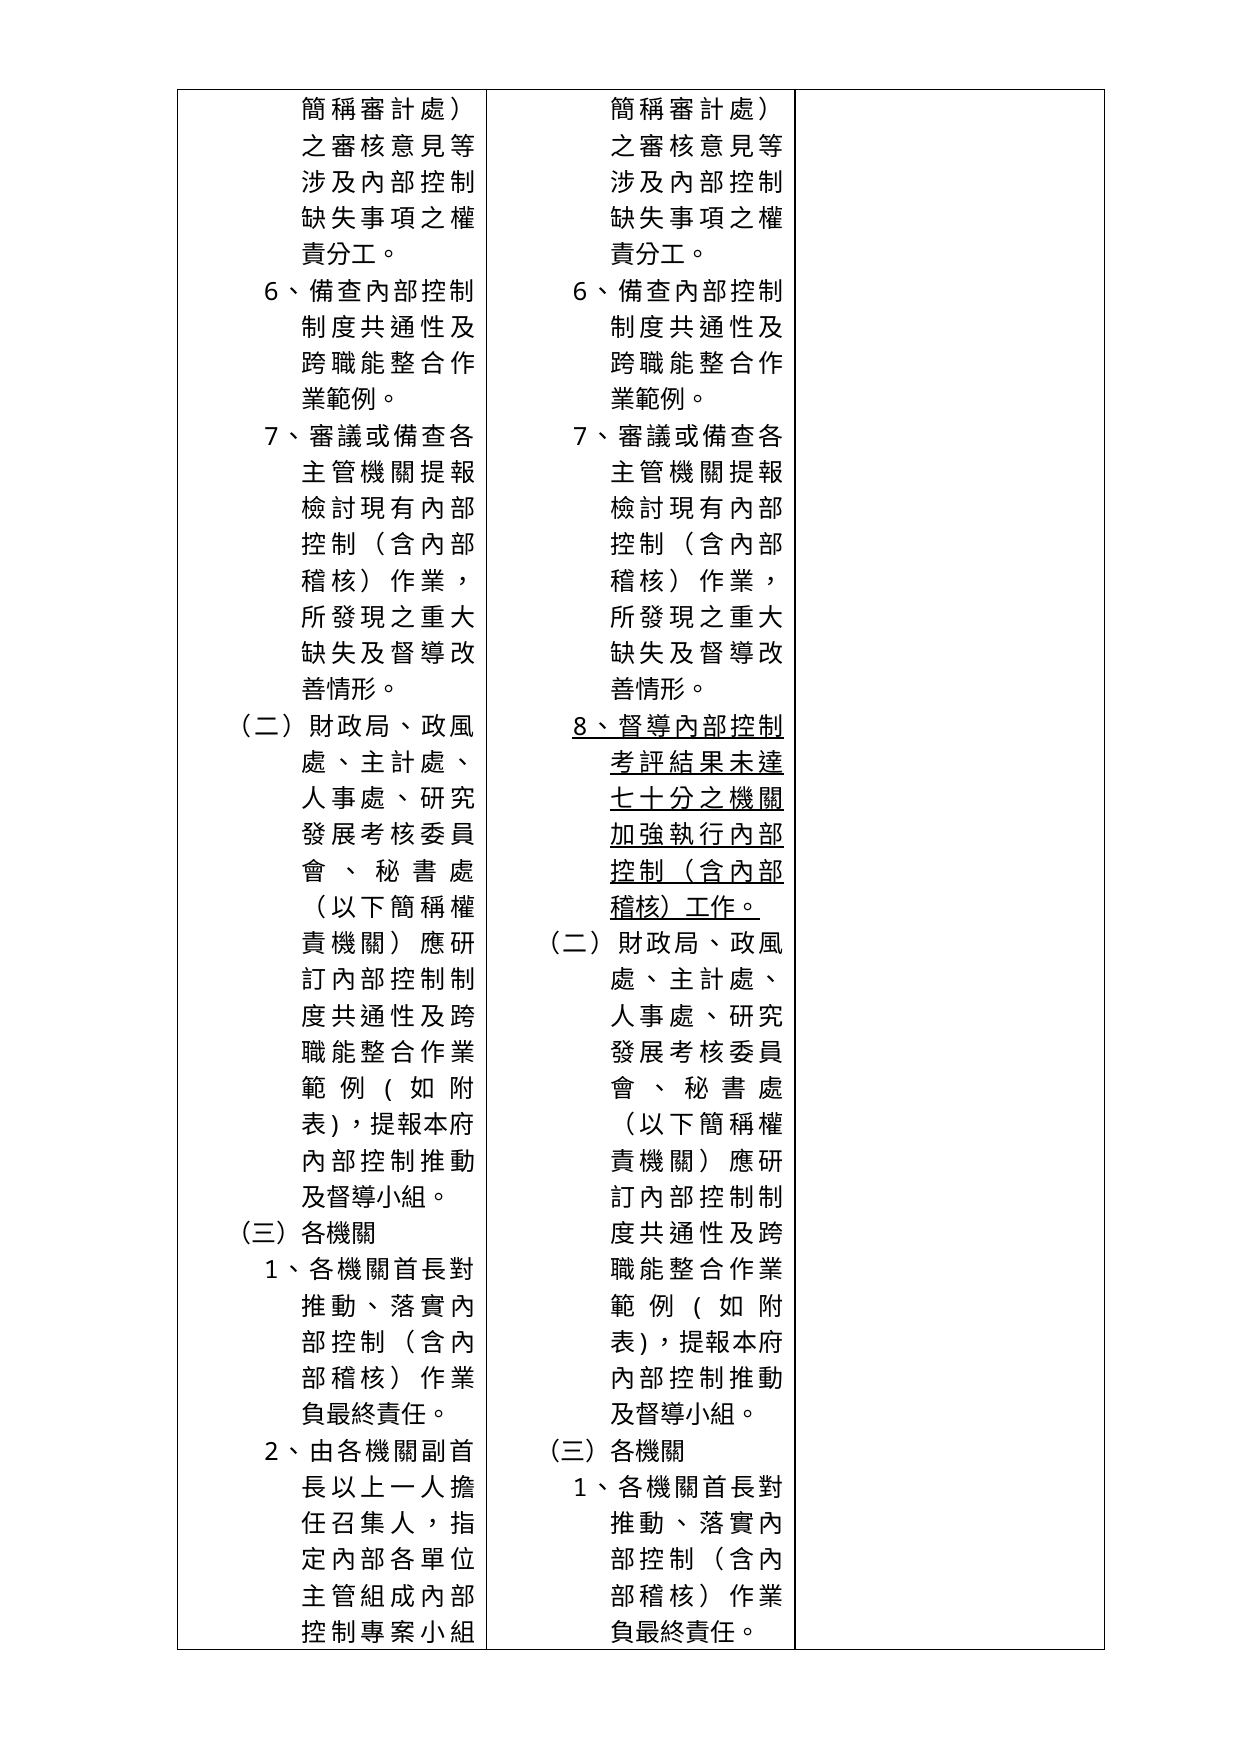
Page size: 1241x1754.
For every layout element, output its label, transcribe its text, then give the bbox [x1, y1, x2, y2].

table_cell 簡稱審計處）之審核意見等涉及內部控制缺失事項之權責分工。 6、備查內部控制制度共通性及跨職能整合作業範例。 7、審議或備查各主管機關提報檢討現有內部控制（含內部稽核）作業，所發現之重大缺失及督導改善情形。 8、督導內部控制考評結果未達七十分之機關加強執行內部控制（含內部稽核）工作。 （二）財政局、政風處、主計處、人事處、研究發展考核委員會、秘書處（以下簡稱權責機關）應研訂內部控制制度共通性及跨職能整合作業範例(如附表)，提報本府內部控制推動及督導小組。 （三）各機關 1、各機關首長對推動、落實內部控制（含內部稽核）作業負最終責任。 [487, 90, 794, 1648]
table_cell 簡稱審計處）之審核意見等涉及內部控制缺失事項之權責分工。 6、備查內部控制制度共通性及跨職能整合作業範例。 7、審議或備查各主管機關提報檢討現有內部控制（含內部稽核）作業，所發現之重大缺失及督導改善情形。 （二）財政局、政風處、主計處、人事處、研究發展考核委員會、秘書處（以下簡稱權責機關）應研訂內部控制制度共通性及跨職能整合作業範例(如附表)，提報本府內部控制推動及督導小組。 （三）各機關 1、各機關首長對推動、落實內部控制（含內部稽核）作業負最終責任。 2、由各機關副首長以上一人擔任召集人，指定內部各單位主管組成內部控制專案小組 [178, 90, 486, 1648]
table_cell [796, 90, 1104, 1648]
